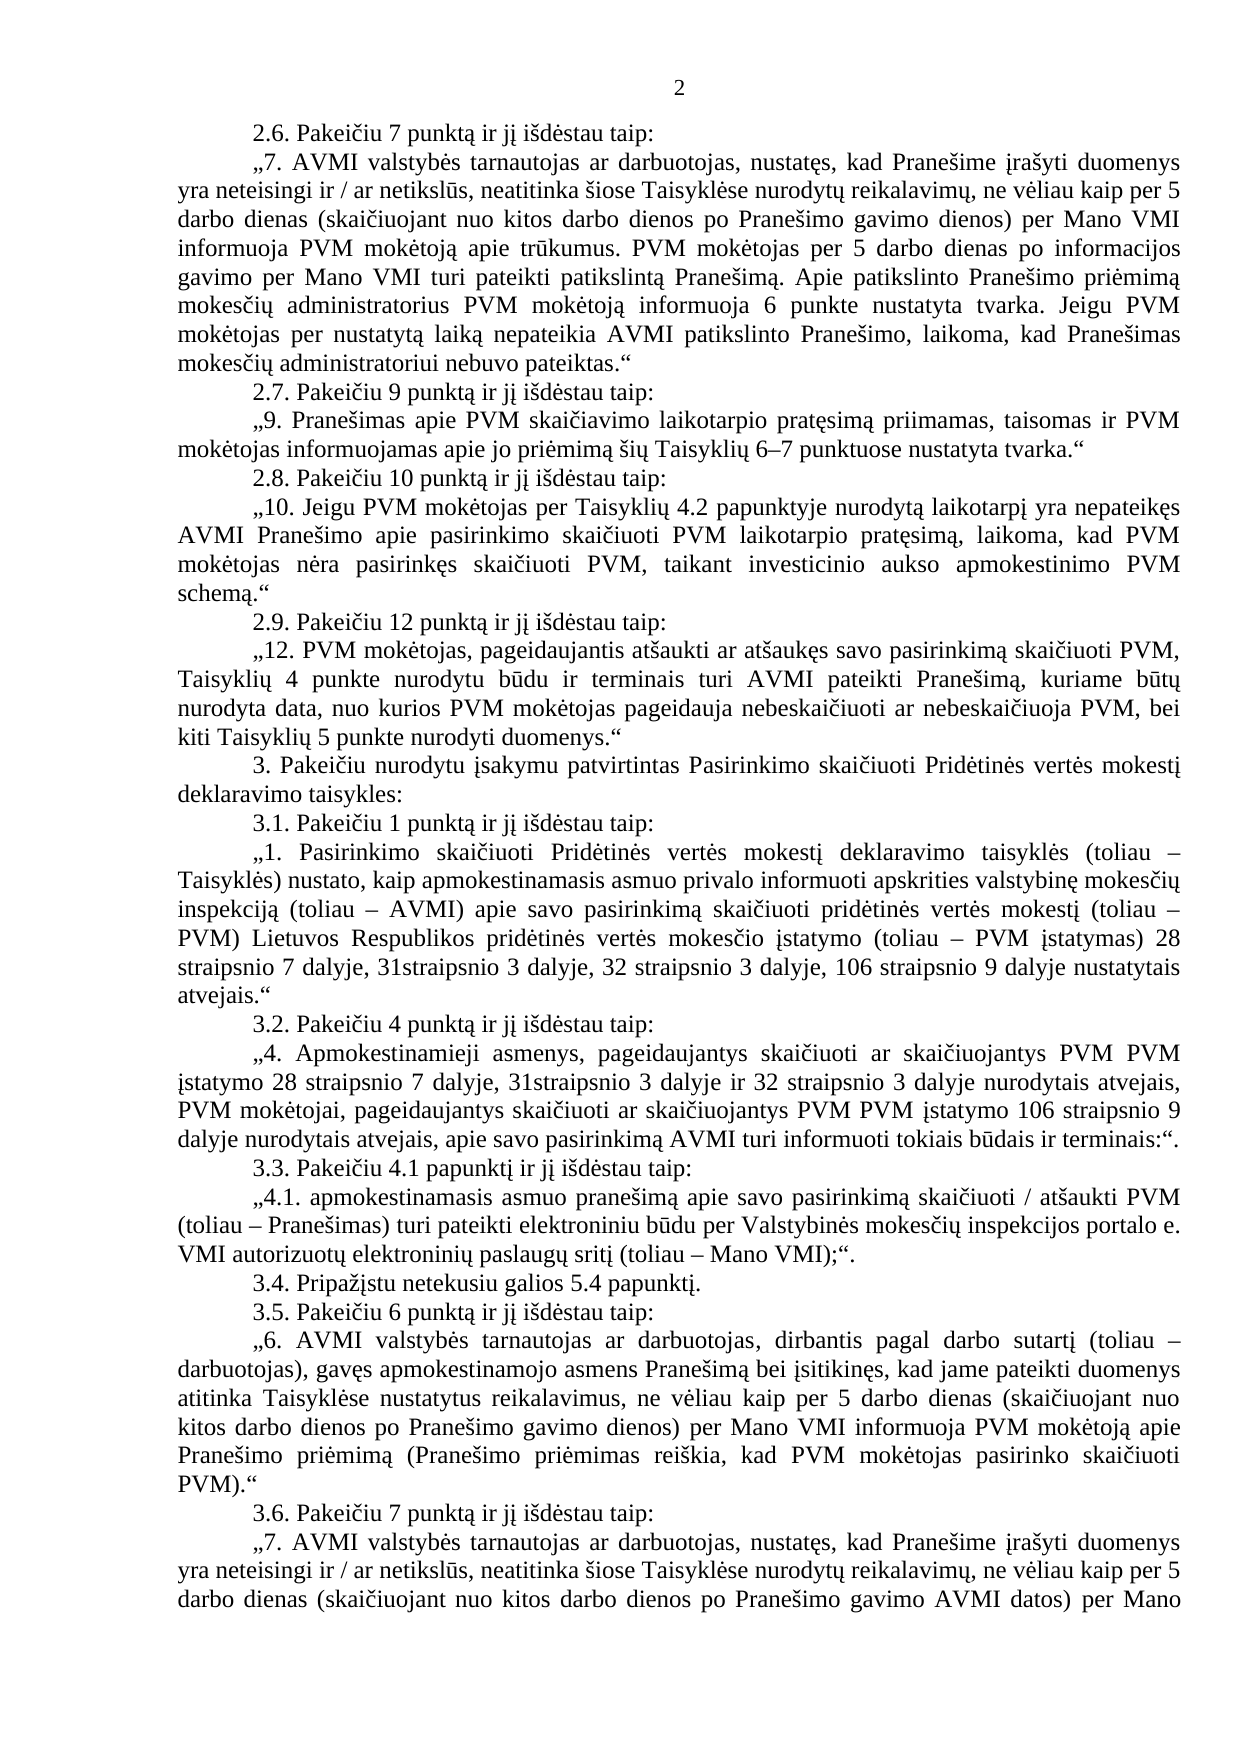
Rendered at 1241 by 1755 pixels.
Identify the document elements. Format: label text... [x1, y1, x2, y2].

text 3.2. Pakeičiu 4 punktą ir jį išdėstau taip: [177, 1009, 1181, 1038]
text „10. Jeigu PVM mokėtojas per Taisyklių 4.2 papunktyje nurodytą laikotarpį yra nepateikęs AVMI Pranešimo apie pasirinkimo skaičiuoti PVM laikotarpio pratęsimą, laikoma, kad PVM mokėtojas nėra pasirinkęs skaičiuoti PVM, taikant investicinio aukso apmokestinimo PVM schemą.“ [177, 492, 1181, 607]
text „7. AVMI valstybės tarnautojas ar darbuotojas, nustatęs, kad Pranešime įrašyti duomenys yra neteisingi ir / ar netikslūs, neatitinka šiose Taisyklėse nurodytų reikalavimų, ne vėliau kaip per 5 darbo dienas (skaičiuojant nuo kitos darbo dienos po Pranešimo gavimo AVMI datos) per Mano [177, 1527, 1181, 1613]
text 3. Pakeičiu nurodytu įsakymu patvirtintas Pasirinkimo skaičiuoti Pridėtinės vertės mokestį deklaravimo taisykles: [177, 751, 1181, 808]
text „4. Apmokestinamieji asmenys, pageidaujantys skaičiuoti ar skaičiuojantys PVM PVM įstatymo 28 straipsnio 7 dalyje, 31straipsnio 3 dalyje ir 32 straipsnio 3 dalyje nurodytais atvejais, PVM mokėtojai, pageidaujantys skaičiuoti ar skaičiuojantys PVM PVM įstatymo 106 straipsnio 9 dalyje nurodytais atvejais, apie savo pasirinkimą AVMI turi informuoti tokiais būdais ir terminais:“. [177, 1038, 1181, 1153]
text 2.9. Pakeičiu 12 punktą ir jį išdėstau taip: [177, 607, 1181, 636]
text 3.4. Pripažįstu netekusiu galios 5.4 papunktį. [177, 1268, 1181, 1297]
text 3.1. Pakeičiu 1 punktą ir jį išdėstau taip: [177, 808, 1181, 837]
text 3.6. Pakeičiu 7 punktą ir jį išdėstau taip: [177, 1498, 1181, 1527]
text „9. Pranešimas apie PVM skaičiavimo laikotarpio pratęsimą priimamas, taisomas ir PVM mokėtojas informuojamas apie jo priėmimą šių Taisyklių 6–7 punktuose nustatyta tvarka.“ [177, 406, 1181, 463]
text 3.3. Pakeičiu 4.1 papunktį ir jį išdėstau taip: [177, 1153, 1181, 1182]
text „6. AVMI valstybės tarnautojas ar darbuotojas, dirbantis pagal darbo sutartį (toliau – darbuotojas), gavęs apmokestinamojo asmens Pranešimą bei įsitikinęs, kad jame pateikti duomenys atitinka Taisyklėse nustatytus reikalavimus, ne vėliau kaip per 5 darbo dienas (skaičiuojant nuo kitos darbo dienos po Pranešimo gavimo dienos) per Mano VMI informuoja PVM mokėtoją apie Pranešimo priėmimą (Pranešimo priėmimas reiškia, kad PVM mokėtojas pasirinko skaičiuoti PVM).“ [177, 1326, 1181, 1498]
text 2.8. Pakeičiu 10 punktą ir jį išdėstau taip: [177, 463, 1181, 492]
text „1. Pasirinkimo skaičiuoti Pridėtinės vertės mokestį deklaravimo taisyklės (toliau – Taisyklės) nustato, kaip apmokestinamasis asmuo privalo informuoti apskrities valstybinę mokesčių inspekciją (toliau – AVMI) apie savo pasirinkimą skaičiuoti pridėtinės vertės mokestį (toliau – PVM) Lietuvos Respublikos pridėtinės vertės mokesčio įstatymo (toliau – PVM įstatymas) 28 straipsnio 7 dalyje, 31straipsnio 3 dalyje, 32 straipsnio 3 dalyje, 106 straipsnio 9 dalyje nustatytais atvejais.“ [177, 837, 1181, 1009]
text „4.1. apmokestinamasis asmuo pranešimą apie savo pasirinkimą skaičiuoti / atšaukti PVM (toliau – Pranešimas) turi pateikti elektroniniu būdu per Valstybinės mokesčių inspekcijos portalo e. VMI autorizuotų elektroninių paslaugų sritį (toliau – Mano VMI);“. [177, 1182, 1181, 1268]
text 2.6. Pakeičiu 7 punktą ir jį išdėstau taip: [177, 118, 1181, 147]
text „7. AVMI valstybės tarnautojas ar darbuotojas, nustatęs, kad Pranešime įrašyti duomenys yra neteisingi ir / ar netikslūs, neatitinka šiose Taisyklėse nurodytų reikalavimų, ne vėliau kaip per 5 darbo dienas (skaičiuojant nuo kitos darbo dienos po Pranešimo gavimo dienos) per Mano VMI informuoja PVM mokėtoją apie trūkumus. PVM mokėtojas per 5 darbo dienas po informacijos gavimo per Mano VMI turi pateikti patikslintą Pranešimą. Apie patikslinto Pranešimo priėmimą mokesčių administratorius PVM mokėtoją informuoja 6 punkte nustatyta tvarka. Jeigu PVM mokėtojas per nustatytą laiką nepateikia AVMI patikslinto Pranešimo, laikoma, kad Pranešimas mokesčių administratoriui nebuvo pateiktas.“ [177, 147, 1181, 377]
text 3.5. Pakeičiu 6 punktą ir jį išdėstau taip: [177, 1297, 1181, 1326]
text „12. PVM mokėtojas, pageidaujantis atšaukti ar atšaukęs savo pasirinkimą skaičiuoti PVM, Taisyklių 4 punkte nurodytu būdu ir terminais turi AVMI pateikti Pranešimą, kuriame būtų nurodyta data, nuo kurios PVM mokėtojas pageidauja nebeskaičiuoti ar nebeskaičiuoja PVM, bei kiti Taisyklių 5 punkte nurodyti duomenys.“ [177, 636, 1181, 751]
text 2.7. Pakeičiu 9 punktą ir jį išdėstau taip: [177, 377, 1181, 406]
